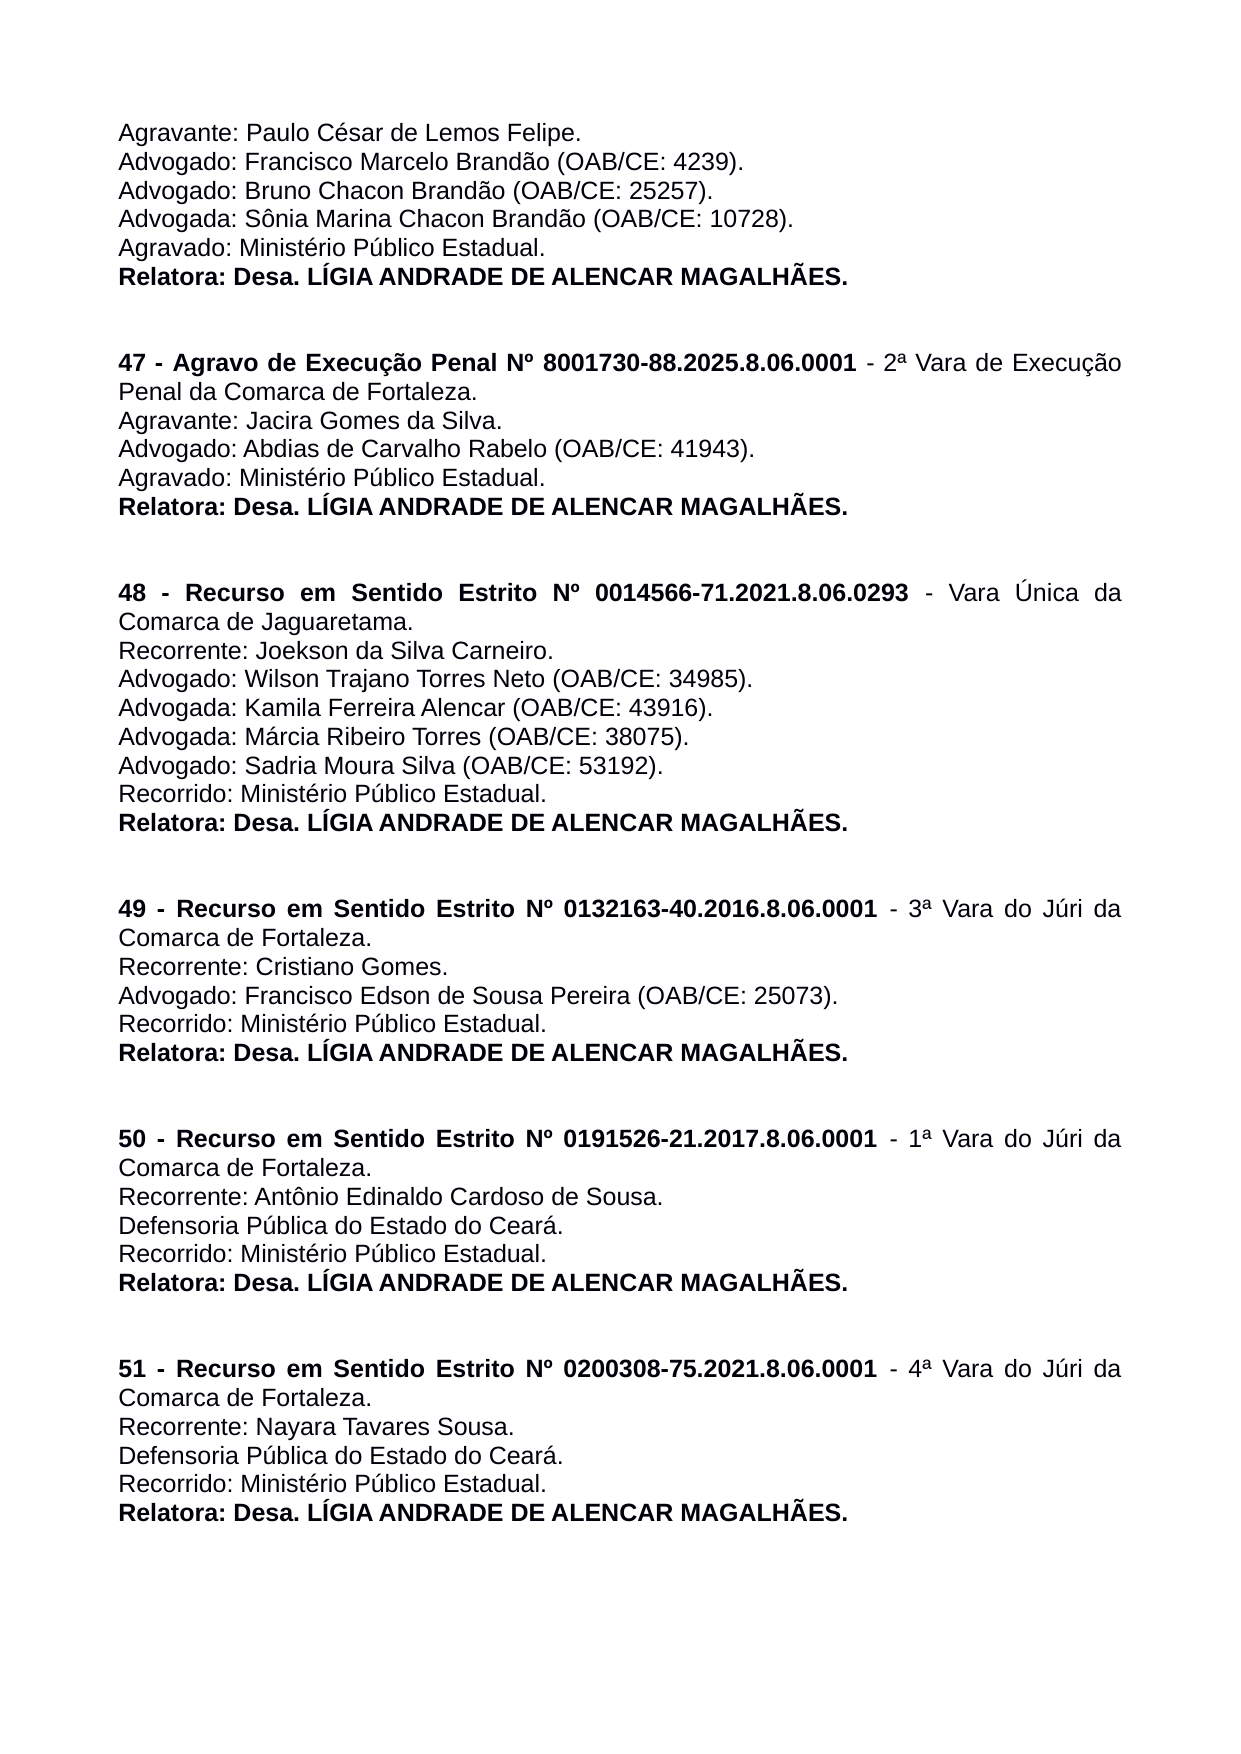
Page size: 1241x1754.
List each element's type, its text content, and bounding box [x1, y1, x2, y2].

text Advogado: Francisco Edson de Sousa Pereira (OAB/CE: 25073). [118, 981, 1122, 1009]
text Agravante: Paulo César de Lemos Felipe. [118, 118, 1122, 147]
text Relatora: Desa. LÍGIA ANDRADE DE ALENCAR MAGALHÃES. [118, 808, 1122, 837]
text Advogado: Sadria Moura Silva (OAB/CE: 53192). [118, 751, 1122, 779]
text Recorrido: Ministério Público Estadual. [118, 1469, 1122, 1498]
text Advogado: Wilson Trajano Torres Neto (OAB/CE: 34985). [118, 664, 1122, 693]
text Recorrente: Joekson da Silva Carneiro. [118, 636, 1122, 664]
text Recorrente: Antônio Edinaldo Cardoso de Sousa. [118, 1182, 1122, 1211]
text Recorrente: Cristiano Gomes. [118, 952, 1122, 981]
text Agravante: Jacira Gomes da Silva. [118, 406, 1122, 434]
text Defensoria Pública do Estado do Ceará. [118, 1441, 1122, 1469]
text Agravado: Ministério Público Estadual. [118, 233, 1122, 262]
text Advogado: Bruno Chacon Brandão (OAB/CE: 25257). [118, 176, 1122, 204]
text Relatora: Desa. LÍGIA ANDRADE DE ALENCAR MAGALHÃES. [118, 262, 1122, 291]
text Recorrido: Ministério Público Estadual. [118, 1239, 1122, 1268]
text Recorrente: Nayara Tavares Sousa. [118, 1412, 1122, 1441]
text Relatora: Desa. LÍGIA ANDRADE DE ALENCAR MAGALHÃES. [118, 492, 1122, 521]
text Relatora: Desa. LÍGIA ANDRADE DE ALENCAR MAGALHÃES. [118, 1498, 1122, 1527]
text Recorrido: Ministério Público Estadual. [118, 779, 1122, 808]
text 48 - Recurso em Sentido Estrito Nº 0014566-71.2021.8.06.0293 - Vara Única da Comarca de Jaguaretama. [118, 578, 1122, 636]
text 50 - Recurso em Sentido Estrito Nº 0191526-21.2017.8.06.0001 - 1ª Vara do Júri da Comarca de Fortaleza. [118, 1124, 1122, 1182]
text Advogada: Sônia Marina Chacon Brandão (OAB/CE: 10728). [118, 204, 1122, 233]
text Agravado: Ministério Público Estadual. [118, 463, 1122, 492]
text Advogado: Abdias de Carvalho Rabelo (OAB/CE: 41943). [118, 434, 1122, 463]
text 47 - Agravo de Execução Penal Nº 8001730-88.2025.8.06.0001 - 2ª Vara de Execução Penal da Comarca de Fortaleza. [118, 348, 1122, 406]
text Defensoria Pública do Estado do Ceará. [118, 1211, 1122, 1239]
text Advogada: Kamila Ferreira Alencar (OAB/CE: 43916). [118, 693, 1122, 722]
text Recorrido: Ministério Público Estadual. [118, 1009, 1122, 1038]
text Relatora: Desa. LÍGIA ANDRADE DE ALENCAR MAGALHÃES. [118, 1268, 1122, 1297]
text 51 - Recurso em Sentido Estrito Nº 0200308-75.2021.8.06.0001 - 4ª Vara do Júri da Comarca de Fortaleza. [118, 1354, 1122, 1412]
text Advogada: Márcia Ribeiro Torres (OAB/CE: 38075). [118, 722, 1122, 751]
text Relatora: Desa. LÍGIA ANDRADE DE ALENCAR MAGALHÃES. [118, 1038, 1122, 1067]
text 49 - Recurso em Sentido Estrito Nº 0132163-40.2016.8.06.0001 - 3ª Vara do Júri da Comarca de Fortaleza. [118, 894, 1122, 952]
text Advogado: Francisco Marcelo Brandão (OAB/CE: 4239). [118, 147, 1122, 176]
